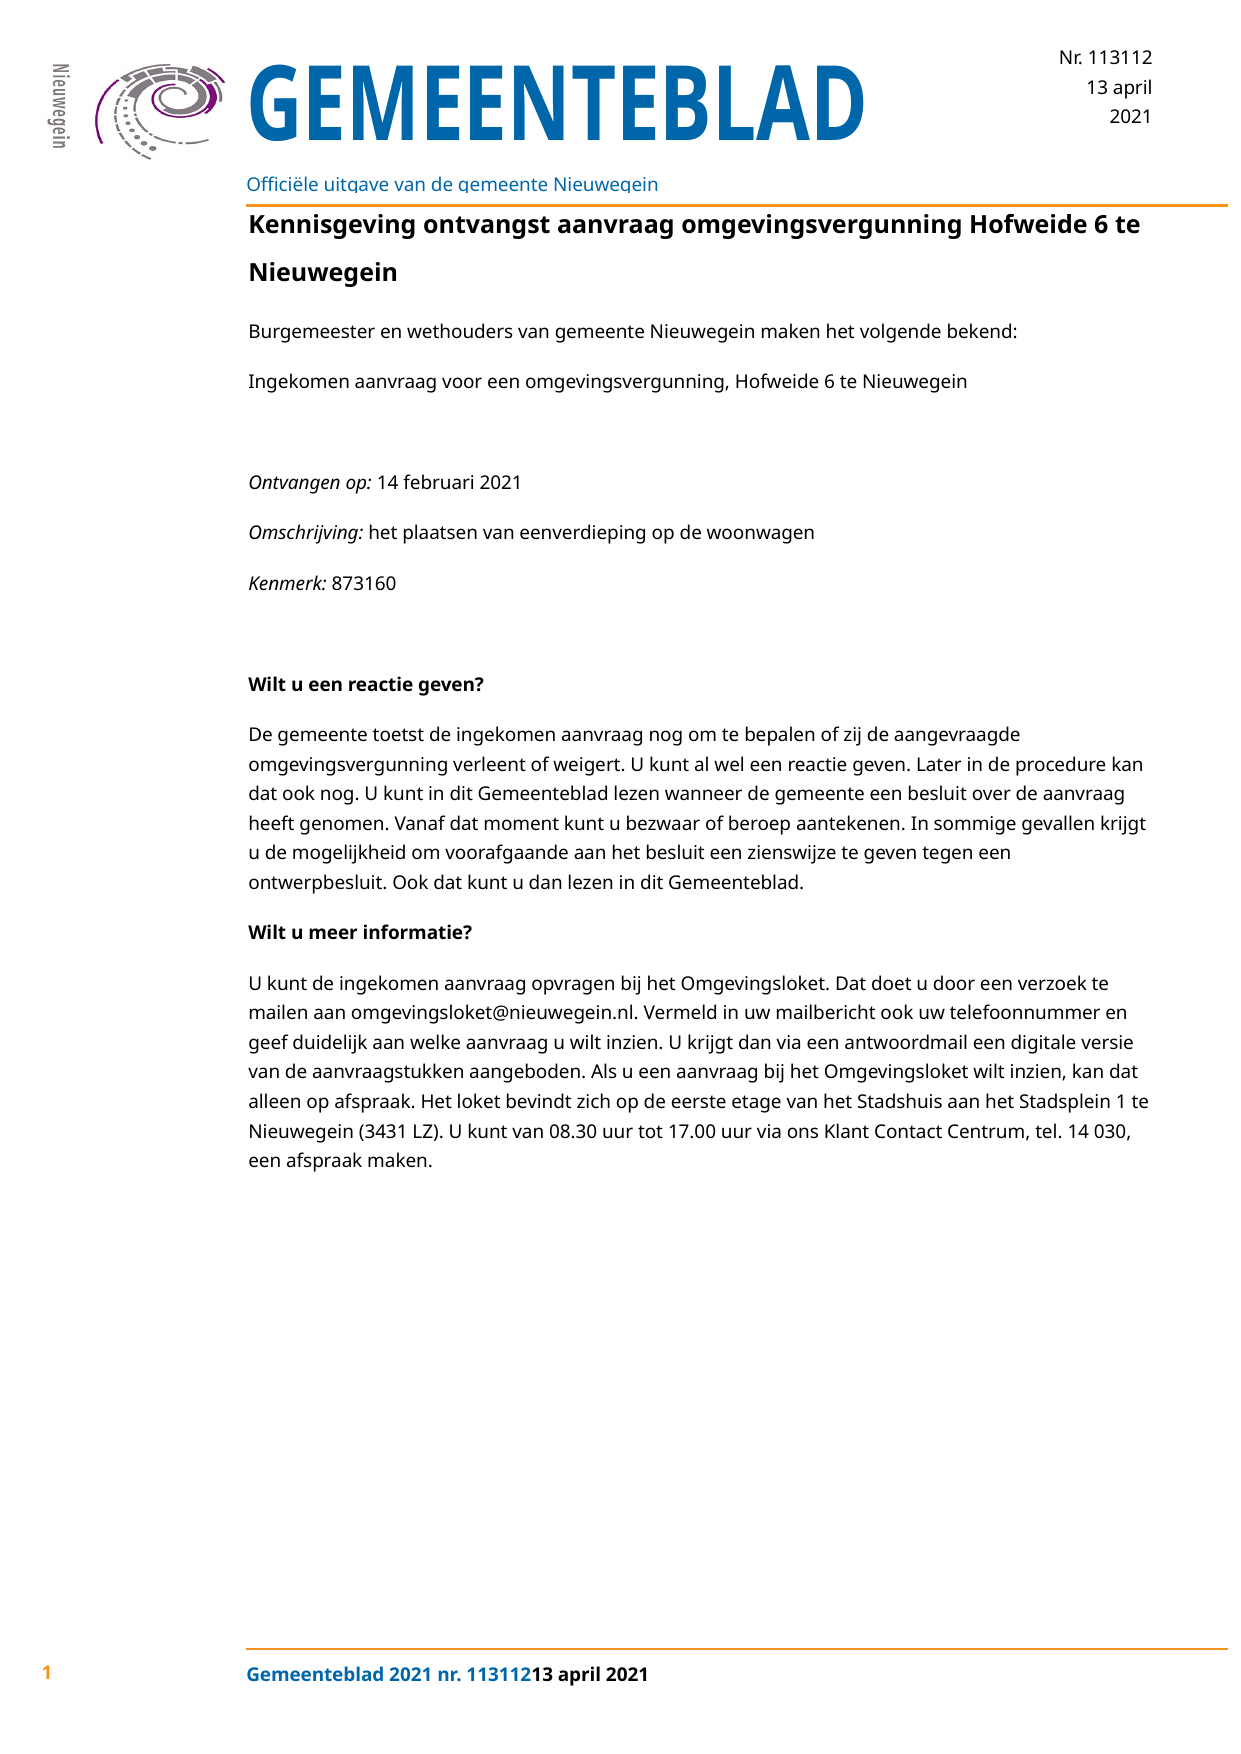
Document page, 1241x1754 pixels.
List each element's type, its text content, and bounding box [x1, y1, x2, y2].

text Wilt u meer informatie? [248, 919, 1152, 945]
text Ontvangen op: 14 februari 2021 [248, 469, 1152, 495]
text Wilt u een reactie geven? [248, 671, 1152, 697]
text Kennisgeving ontvangst aanvraag omgevingsvergunning Hofweide 6 te Nieuwegein [248, 207, 1152, 288]
text De gemeente toetst de ingekomen aanvraag nog om te bepalen of zij de aangevraagde omgevingsvergunning verleent of weigert. U kunt al wel een reactie geven. Later in de procedure kan dat ook nog. U kunt in dit Gemeenteblad lezen wanneer de gemeente een besluit over de aanvraag heeft genomen. Vanaf dat moment kunt u bezwaar of beroep aantekenen. In sommige gevallen krijgt u de mogelijkheid om voorafgaande aan het besluit een zienswijze te geven tegen een ontwerpbesluit. Ook dat kunt u dan lezen in dit Gemeenteblad. [248, 721, 1152, 895]
text U kunt de ingekomen aanvraag opvragen bij het Omgevingsloket. Dat doet u door een verzoek te mailen aan omgevingsloket@nieuwegein.nl. Vermeld in uw mailbericht ook uw telefoonnummer en geef duidelijk aan welke aanvraag u wilt inzien. U krijgt dan via een antwoordmail een digitale versie van de aanvraagstukken aangeboden. Als u een aanvraag bij het Omgevingsloket wilt inzien, kan dat alleen op afspraak. Het loket bevindt zich op de eerste etage van het Stadshuis aan het Stadsplein 1 te Nieuwegein (3431 LZ). U kunt van 08.30 uur tot 17.00 uur via ons Klant Contact Centrum, tel. 14 030, een afspraak maken. [248, 970, 1152, 1173]
text Burgemeester en wethouders van gemeente Nieuwegein maken het volgende bekend: [248, 318, 1152, 344]
text Kenmerk: 873160 [248, 570, 1152, 596]
text Omschrijving: het plaatsen van eenverdieping op de woonwagen [248, 519, 1152, 545]
picture [41, 47, 231, 172]
text Ingekomen aanvraag voor een omgevingsvergunning, Hofweide 6 te Nieuwegein [248, 368, 1152, 394]
